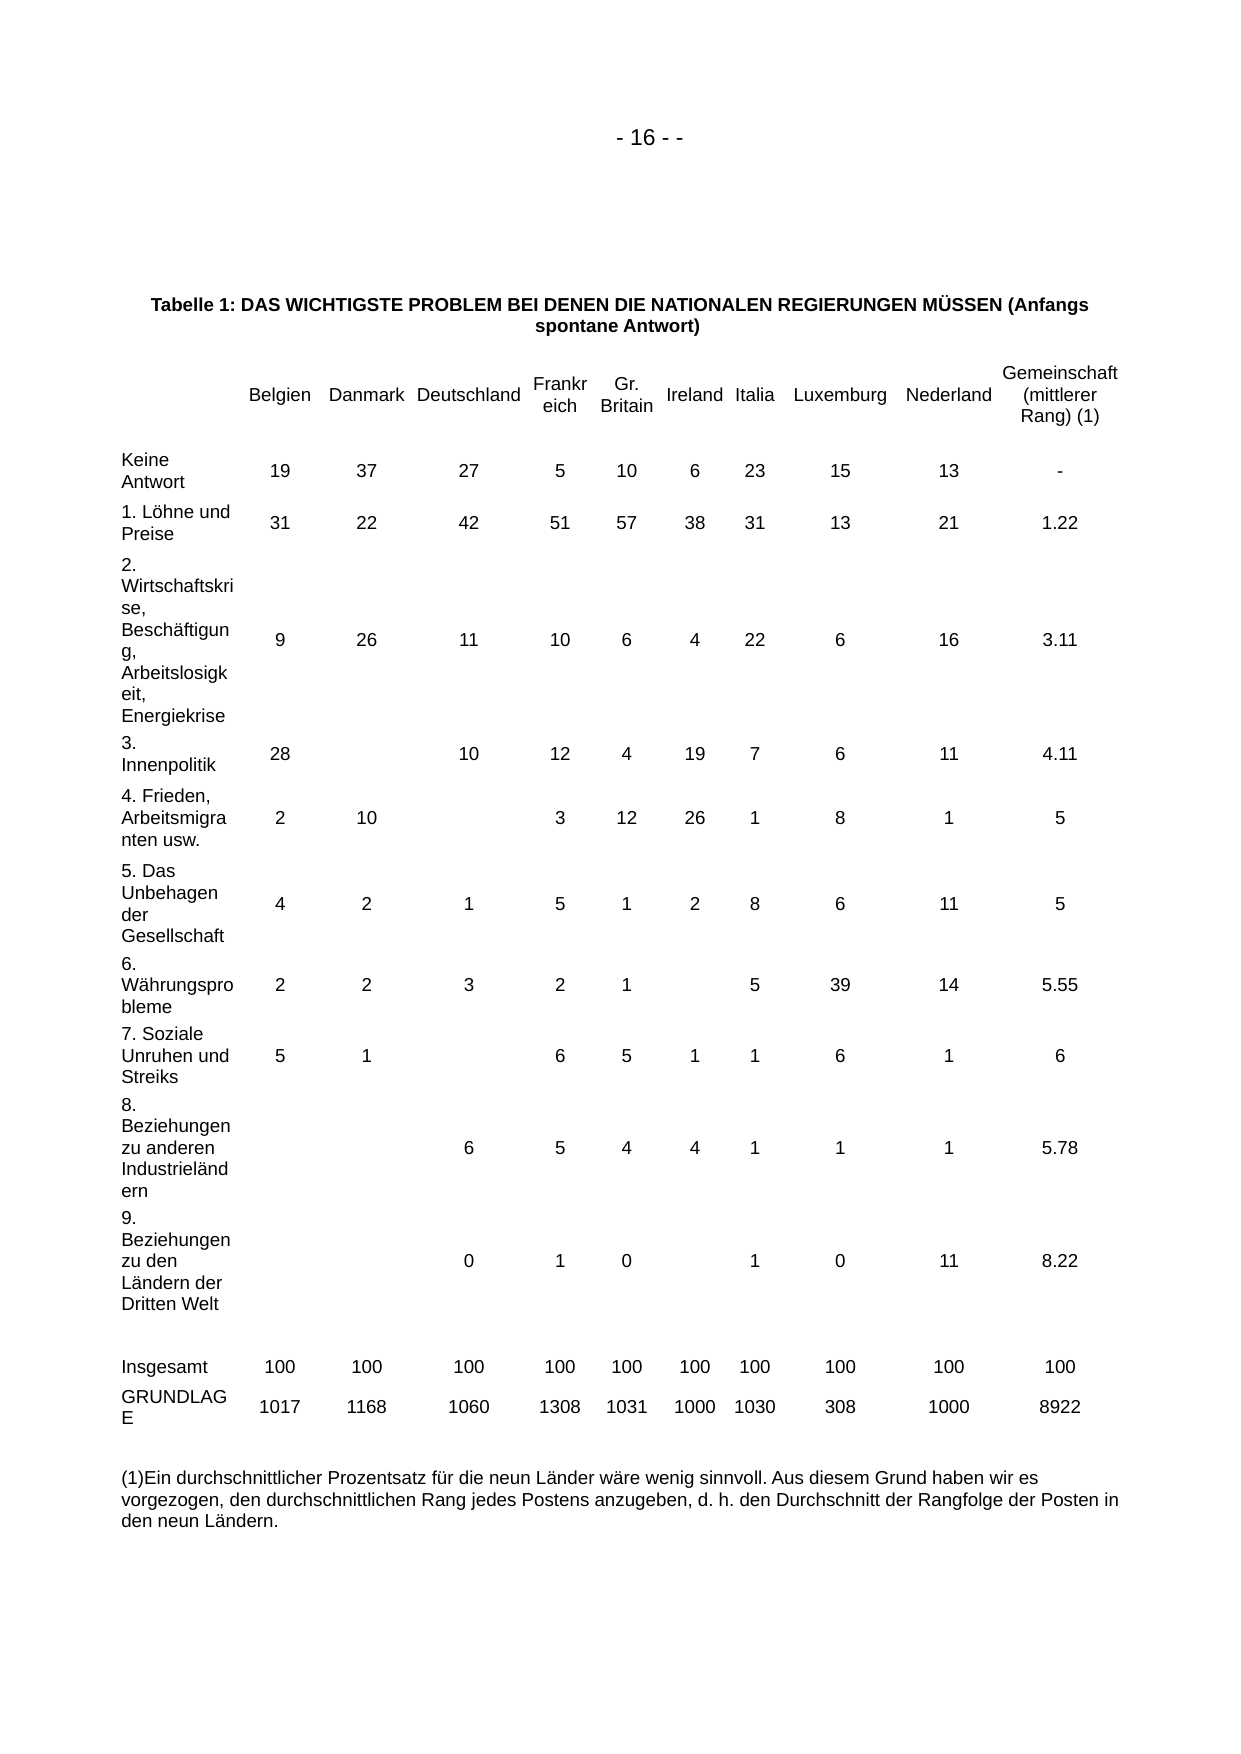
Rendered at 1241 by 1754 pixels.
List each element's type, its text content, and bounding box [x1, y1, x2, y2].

table_cell Ireland [660, 343, 729, 446]
table_cell [237, 1204, 323, 1318]
table_cell [411, 778, 527, 857]
table_cell [900, 1318, 998, 1350]
table_cell 7. Soziale Unruhen und Streiks [118, 1020, 237, 1090]
table_cell 27 [411, 446, 527, 495]
table_cell 2 [323, 857, 411, 949]
table_cell 100 [900, 1350, 998, 1382]
table_cell Italia [729, 343, 780, 446]
table_cell 28 [237, 729, 323, 778]
table_cell 1. Löhne und Preise [118, 495, 237, 551]
table_cell 2 [527, 949, 593, 1020]
table_cell 4. Frieden, Arbeitsmigranten usw. [118, 778, 237, 857]
table_cell 3. Innenpolitik [118, 729, 237, 778]
table_cell [660, 1204, 729, 1318]
table_cell 23 [729, 446, 780, 495]
table_cell 1 [323, 1020, 411, 1090]
table_cell (1)Ein durchschnittlicher Prozentsatz für die neun Länder wäre wenig sinnvoll. Aus diesem Grund haben wir es vorgezogen, den durchschnittlichen Rang jedes Postens anzugeben, d. h. den Durchschnitt der Rangfolge der Posten in den neun Ländern. [118, 1464, 1122, 1534]
table_cell 1000 [660, 1383, 729, 1431]
table_cell 5,55 [998, 949, 1122, 1020]
table_cell 7 [729, 729, 780, 778]
table_cell 6. Währungsprobleme [118, 949, 237, 1020]
table_cell 1 [527, 1204, 593, 1318]
table_cell 1 [729, 1090, 780, 1204]
table_cell 6 [527, 1020, 593, 1090]
table_cell 8 [780, 778, 900, 857]
table_cell [660, 1318, 729, 1350]
table_cell 5 [527, 446, 593, 495]
table_cell 1030 [729, 1383, 780, 1431]
table_cell 3 [411, 949, 527, 1020]
table_cell 10 [323, 778, 411, 857]
table_cell 5 [237, 1020, 323, 1090]
table_cell Deutschland [411, 343, 527, 446]
table_cell 5 [998, 778, 1122, 857]
table_cell 6 [411, 1090, 527, 1204]
table_cell 19 [660, 729, 729, 778]
table_cell [527, 1431, 593, 1464]
table_cell 15 [780, 446, 900, 495]
table_cell 4 [660, 551, 729, 729]
table_cell Gemeinschaft (mittlerer Rang) (1) [998, 343, 1122, 446]
table_cell 0 [411, 1204, 527, 1318]
table_cell Insgesamt [118, 1350, 237, 1382]
table_cell 1,22 [998, 495, 1122, 551]
table_cell 6 [780, 1020, 900, 1090]
table_cell [323, 1090, 411, 1204]
table_cell 13 [780, 495, 900, 551]
table_cell [323, 1318, 411, 1350]
table_cell 8922 [998, 1383, 1122, 1431]
table_cell 4 [593, 1090, 660, 1204]
table_cell 6 [660, 446, 729, 495]
table_cell 100 [323, 1350, 411, 1382]
table_cell 19 [237, 446, 323, 495]
table_cell [998, 1318, 1122, 1350]
table_cell 1 [593, 949, 660, 1020]
table_cell 39 [780, 949, 900, 1020]
table_cell 8. Beziehungen zu anderen Industrieländern [118, 1090, 237, 1204]
table_cell 14 [900, 949, 998, 1020]
table_cell 6 [780, 729, 900, 778]
table_cell [527, 1318, 593, 1350]
table_cell 5,78 [998, 1090, 1122, 1204]
table_cell 8 [729, 857, 780, 949]
table_cell 4 [593, 729, 660, 778]
table_cell 1060 [411, 1383, 527, 1431]
table_cell 37 [323, 446, 411, 495]
table_cell 22 [729, 551, 780, 729]
table_cell [323, 1204, 411, 1318]
table_cell 10 [411, 729, 527, 778]
table_cell 1 [411, 857, 527, 949]
table_cell Gr. Britain [593, 343, 660, 446]
table_cell 0 [593, 1204, 660, 1318]
table_cell 2 [323, 949, 411, 1020]
table_cell 5 [593, 1020, 660, 1090]
table_cell 57 [593, 495, 660, 551]
table_cell 16 [900, 551, 998, 729]
table_cell 0 [780, 1204, 900, 1318]
table_cell Danmark [323, 343, 411, 446]
table_cell [729, 1431, 780, 1464]
table_cell 1168 [323, 1383, 411, 1431]
table_cell 1 [729, 1020, 780, 1090]
table_cell [411, 1020, 527, 1090]
table_cell GRUNDLAGE [118, 1383, 237, 1431]
table_cell [237, 1431, 323, 1464]
table_cell Keine Antwort [118, 446, 237, 495]
table_cell 1 [900, 1090, 998, 1204]
table_cell [237, 1090, 323, 1204]
table_cell 1308 [527, 1383, 593, 1431]
table_cell [900, 1431, 998, 1464]
table_cell 3 [527, 778, 593, 857]
table_cell 100 [998, 1350, 1122, 1382]
table_cell 6 [780, 551, 900, 729]
table_cell 5 [729, 949, 780, 1020]
table_cell 100 [660, 1350, 729, 1382]
table_cell [660, 949, 729, 1020]
table_cell [593, 1431, 660, 1464]
table_cell 31 [729, 495, 780, 551]
table_cell 1017 [237, 1383, 323, 1431]
table_cell 6 [998, 1020, 1122, 1090]
table_cell [729, 1318, 780, 1350]
table_cell Belgien [237, 343, 323, 446]
table_cell 5 [998, 857, 1122, 949]
table_cell 9. Beziehungen zu den Ländern der Dritten Welt [118, 1204, 237, 1318]
table_cell 10 [527, 551, 593, 729]
table_cell [593, 1318, 660, 1350]
table_cell 5. Das Unbehagen der Gesellschaft [118, 857, 237, 949]
table_cell 10 [593, 446, 660, 495]
table_cell 1 [593, 857, 660, 949]
table_cell [998, 1431, 1122, 1464]
table_cell [411, 1431, 527, 1464]
table_cell 100 [593, 1350, 660, 1382]
table_cell 1031 [593, 1383, 660, 1431]
table_cell 100 [780, 1350, 900, 1382]
table_cell 1 [729, 1204, 780, 1318]
table_cell 13 [900, 446, 998, 495]
table_cell [323, 729, 411, 778]
table_cell [237, 1318, 323, 1350]
table_cell 11 [900, 1204, 998, 1318]
table_cell 11 [411, 551, 527, 729]
table_cell 1 [900, 1020, 998, 1090]
table_cell [780, 1431, 900, 1464]
table_cell 6 [780, 857, 900, 949]
table_cell 100 [527, 1350, 593, 1382]
table_cell 100 [237, 1350, 323, 1382]
table_cell 4,11 [998, 729, 1122, 778]
table_cell 22 [323, 495, 411, 551]
table_cell Luxemburg [780, 343, 900, 446]
table_cell [118, 1318, 237, 1350]
table_cell 3,11 [998, 551, 1122, 729]
table_cell [118, 1431, 237, 1464]
table_header Tabelle 1: DAS WICHTIGSTE PROBLEM BEI DENEN DIE NATIONALEN REGIERUNGEN MÜSSEN (Anfangs spontane Antwort) [118, 288, 1122, 343]
table_cell Nederland [900, 343, 998, 446]
table_cell 26 [660, 778, 729, 857]
table_cell 38 [660, 495, 729, 551]
table_cell 1 [729, 778, 780, 857]
table_cell 100 [729, 1350, 780, 1382]
table_cell Frankreich [527, 343, 593, 446]
table_cell 1000 [900, 1383, 998, 1431]
table_cell 100 [411, 1350, 527, 1382]
table_cell 9 [237, 551, 323, 729]
table_cell 51 [527, 495, 593, 551]
table_cell [780, 1318, 900, 1350]
table_cell 11 [900, 857, 998, 949]
table_cell [323, 1431, 411, 1464]
table_cell 6 [593, 551, 660, 729]
table_cell - [998, 446, 1122, 495]
table_cell 21 [900, 495, 998, 551]
table_cell [660, 1431, 729, 1464]
table_cell 2 [237, 949, 323, 1020]
table_cell 1 [660, 1020, 729, 1090]
table_cell [411, 1318, 527, 1350]
table_cell 4 [237, 857, 323, 949]
table_cell 1 [780, 1090, 900, 1204]
table_cell 12 [593, 778, 660, 857]
table_cell 42 [411, 495, 527, 551]
table_cell 2. Wirtschaftskrise, Beschäftigung, Arbeitslosigkeit, Energiekrise [118, 551, 237, 729]
table_cell 4 [660, 1090, 729, 1204]
table_cell 26 [323, 551, 411, 729]
table_cell 31 [237, 495, 323, 551]
table_cell 1 [900, 778, 998, 857]
table_cell 308 [780, 1383, 900, 1431]
table_cell 2 [660, 857, 729, 949]
table_cell 2 [237, 778, 323, 857]
table_cell [118, 343, 237, 446]
table_cell 11 [900, 729, 998, 778]
table_cell 5 [527, 1090, 593, 1204]
table_cell 8,22 [998, 1204, 1122, 1318]
table_cell 5 [527, 857, 593, 949]
table_cell 12 [527, 729, 593, 778]
